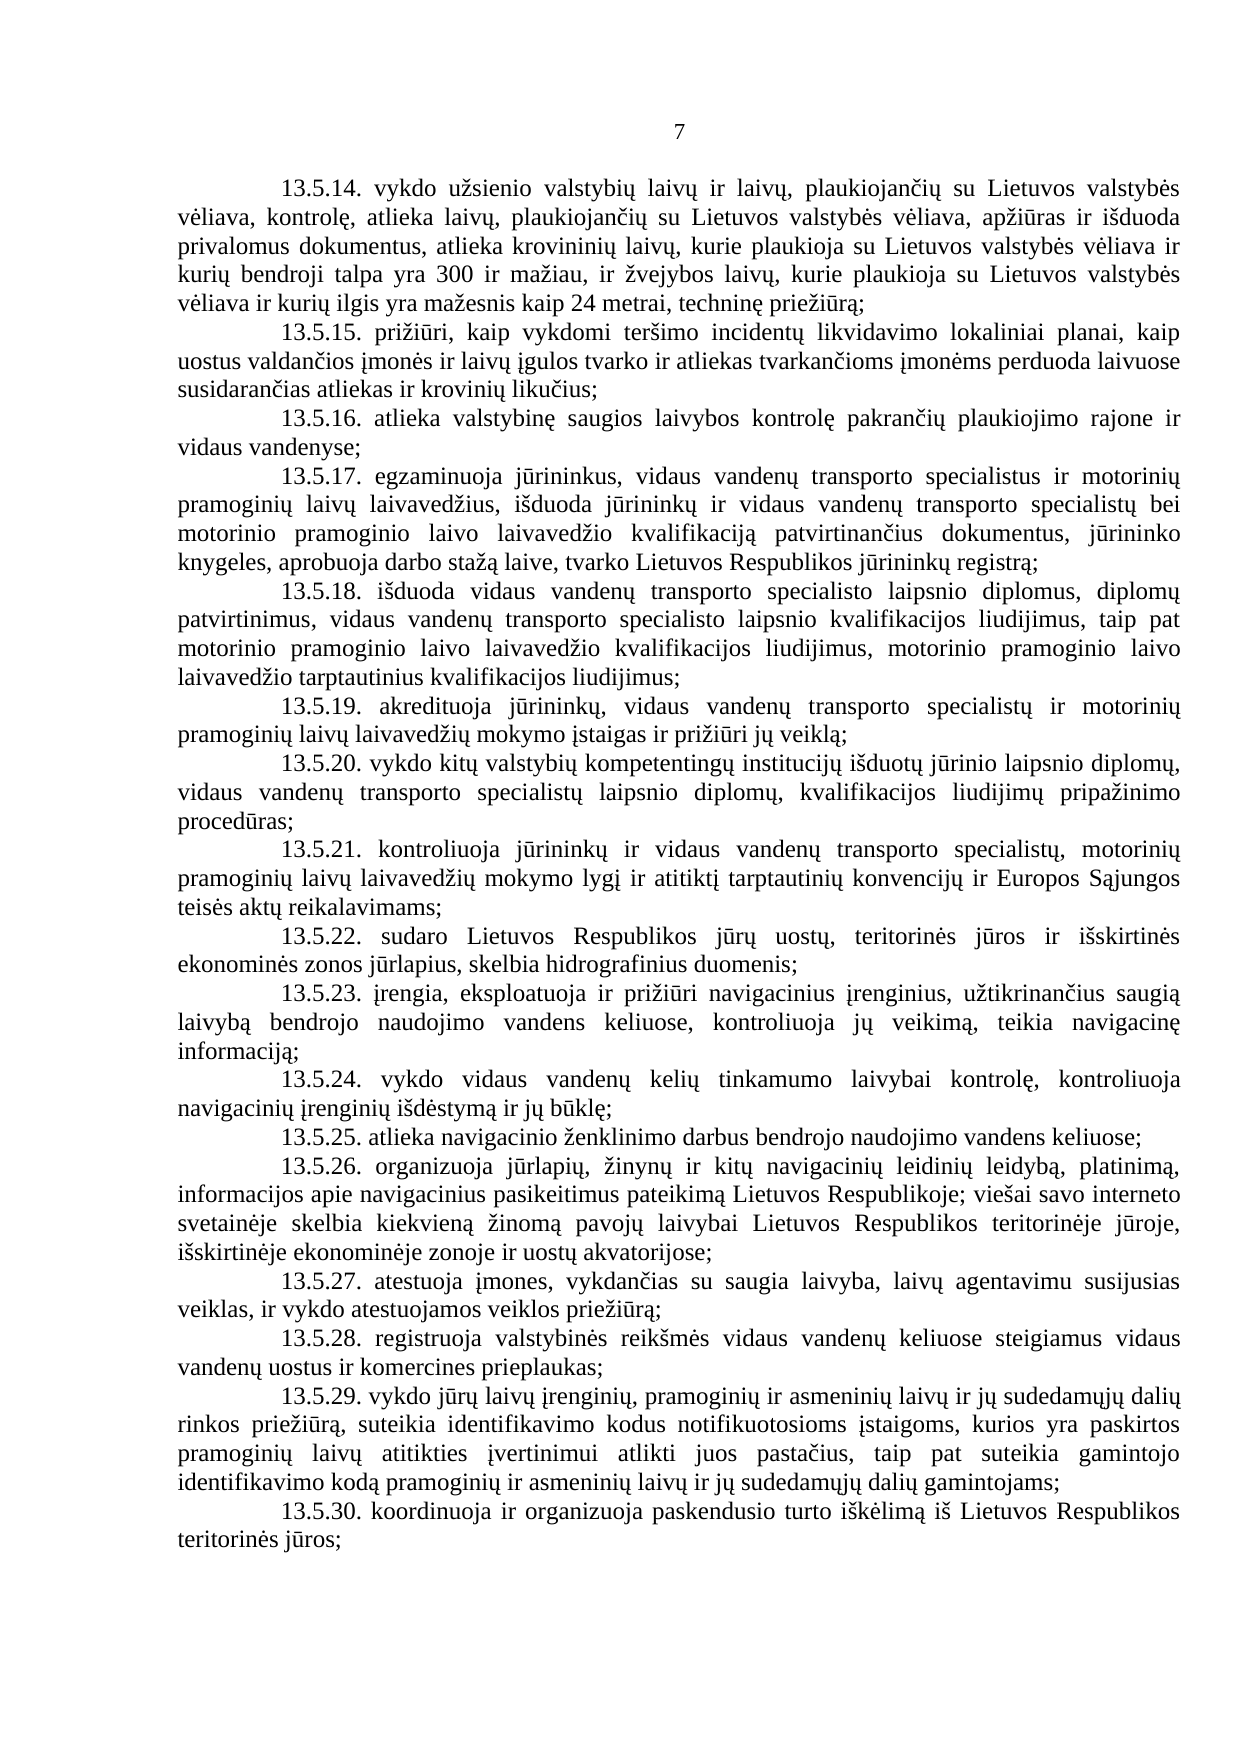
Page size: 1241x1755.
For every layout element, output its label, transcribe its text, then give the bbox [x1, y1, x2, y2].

text 13.5.20. vykdo kitų valstybių kompetentingų institucijų išduotų jūrinio laipsnio diplomų, vidaus vandenų transporto specialistų laipsnio diplomų, kvalifikacijos liudijimų pripažinimo procedūras; [177, 748, 1181, 834]
text 13.5.23. įrengia, eksploatuoja ir prižiūri navigacinius įrenginius, užtikrinančius saugią laivybą bendrojo naudojimo vandens keliuose, kontroliuoja jų veikimą, teikia navigacinę informaciją; [177, 978, 1181, 1064]
text 13.5.25. atlieka navigacinio ženklinimo darbus bendrojo naudojimo vandens keliuose; [177, 1122, 1181, 1151]
text 13.5.17. egzaminuoja jūrininkus, vidaus vandenų transporto specialistus ir motorinių pramoginių laivų laivavedžius, išduoda jūrininkų ir vidaus vandenų transporto specialistų bei motorinio pramoginio laivo laivavedžio kvalifikaciją patvirtinančius dokumentus, jūrininko knygeles, aprobuoja darbo stažą laive, tvarko Lietuvos Respublikos jūrininkų registrą; [177, 461, 1181, 576]
text 13.5.14. vykdo užsienio valstybių laivų ir laivų, plaukiojančių su Lietuvos valstybės vėliava, kontrolę, atlieka laivų, plaukiojančių su Lietuvos valstybės vėliava, apžiūras ir išduoda privalomus dokumentus, atlieka krovininių laivų, kurie plaukioja su Lietuvos valstybės vėliava ir kurių bendroji talpa yra 300 ir mažiau, ir žvejybos laivų, kurie plaukioja su Lietuvos valstybės vėliava ir kurių ilgis yra mažesnis kaip 24 metrai, techninę priežiūrą; [177, 173, 1181, 317]
text 13.5.21. kontroliuoja jūrininkų ir vidaus vandenų transporto specialistų, motorinių pramoginių laivų laivavedžių mokymo lygį ir atitiktį tarptautinių konvencijų ir Europos Sąjungos teisės aktų reikalavimams; [177, 834, 1181, 921]
text 13.5.27. atestuoja įmones, vykdančias su saugia laivyba, laivų agentavimu susijusias veiklas, ir vykdo atestuojamos veiklos priežiūrą; [177, 1266, 1181, 1323]
text 13.5.26. organizuoja jūrlapių, žinynų ir kitų navigacinių leidinių leidybą, platinimą, informacijos apie navigacinius pasikeitimus pateikimą Lietuvos Respublikoje; viešai savo interneto svetainėje skelbia kiekvieną žinomą pavojų laivybai Lietuvos Respublikos teritorinėje jūroje, išskirtinėje ekonominėje zonoje ir uostų akvatorijose; [177, 1151, 1181, 1266]
text 13.5.29. vykdo jūrų laivų įrenginių, pramoginių ir asmeninių laivų ir jų sudedamųjų dalių rinkos priežiūrą, suteikia identifikavimo kodus notifikuotosioms įstaigoms, kurios yra paskirtos pramoginių laivų atitikties įvertinimui atlikti juos pastačius, taip pat suteikia gamintojo identifikavimo kodą pramoginių ir asmeninių laivų ir jų sudedamųjų dalių gamintojams; [177, 1381, 1181, 1496]
text 13.5.30. koordinuoja ir organizuoja paskendusio turto iškėlimą iš Lietuvos Respublikos teritorinės jūros; [177, 1496, 1181, 1553]
text 13.5.18. išduoda vidaus vandenų transporto specialisto laipsnio diplomus, diplomų patvirtinimus, vidaus vandenų transporto specialisto laipsnio kvalifikacijos liudijimus, taip pat motorinio pramoginio laivo laivavedžio kvalifikacijos liudijimus, motorinio pramoginio laivo laivavedžio tarptautinius kvalifikacijos liudijimus; [177, 576, 1181, 691]
text 13.5.15. prižiūri, kaip vykdomi teršimo incidentų likvidavimo lokaliniai planai, kaip uostus valdančios įmonės ir laivų įgulos tvarko ir atliekas tvarkančioms įmonėms perduoda laivuose susidarančias atliekas ir krovinių likučius; [177, 317, 1181, 403]
text 13.5.24. vykdo vidaus vandenų kelių tinkamumo laivybai kontrolę, kontroliuoja navigacinių įrenginių išdėstymą ir jų būklę; [177, 1064, 1181, 1122]
text 13.5.19. akredituoja jūrininkų, vidaus vandenų transporto specialistų ir motorinių pramoginių laivų laivavedžių mokymo įstaigas ir prižiūri jų veiklą; [177, 691, 1181, 748]
text 13.5.28. registruoja valstybinės reikšmės vidaus vandenų keliuose steigiamus vidaus vandenų uostus ir komercines prieplaukas; [177, 1323, 1181, 1381]
text 13.5.16. atlieka valstybinę saugios laivybos kontrolę pakrančių plaukiojimo rajone ir vidaus vandenyse; [177, 403, 1181, 461]
text 13.5.22. sudaro Lietuvos Respublikos jūrų uostų, teritorinės jūros ir išskirtinės ekonominės zonos jūrlapius, skelbia hidrografinius duomenis; [177, 921, 1181, 978]
